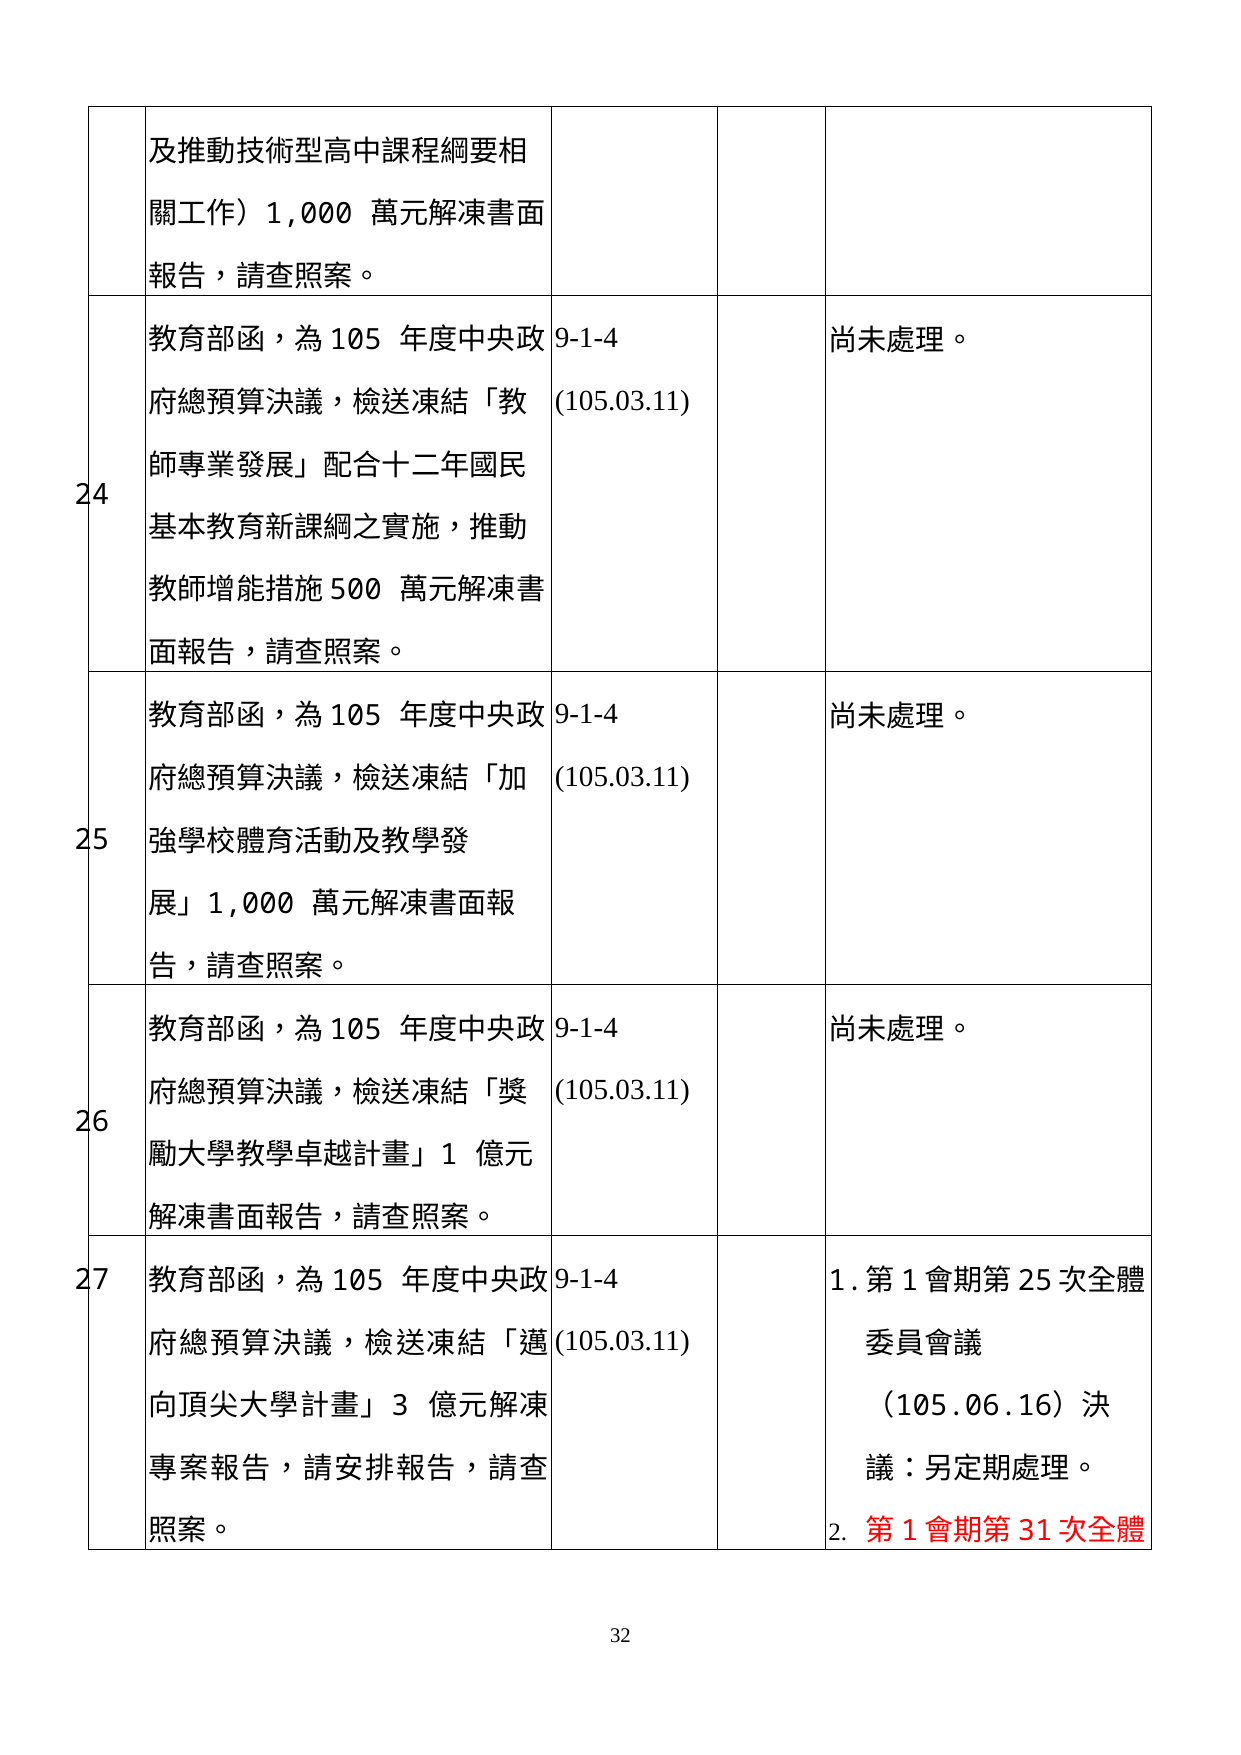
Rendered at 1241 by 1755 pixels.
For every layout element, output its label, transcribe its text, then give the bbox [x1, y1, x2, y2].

table_cell [89, 985, 145, 1235]
table_cell 教育部函，為105 年度中央政府總預算決議，檢送凍結「教師專業發展」配合十二年國民基本教育新課綱之實施，推動教師增能措施500 萬元解凍書面報告，請查照案。 [146, 296, 551, 671]
table_cell 第1會期第25次全體委員會議（105.06.16）決議：另定期處理。 第1會期第31次全體委員會議（105.07.11）決議：另定期再行處理。 [826, 1236, 1151, 1549]
table_cell 9-1-4 (105.03.11) [552, 1236, 717, 1549]
table_cell 尚未處理。 [826, 985, 1151, 1235]
table_cell 9-1-4 (105.03.11) [552, 672, 717, 984]
table_cell 教育部函，為105 年度中央政府總預算決議，檢送凍結「加強學校體育活動及教學發展」1,000 萬元解凍書面報告，請查照案。 [146, 672, 551, 984]
table_cell [89, 296, 145, 671]
table_cell 9-1-4 (105.03.11) [552, 296, 717, 671]
table_cell 9-1-4 (105.03.11) [552, 985, 717, 1235]
table_cell [718, 1236, 825, 1549]
table_cell [89, 672, 145, 984]
table_cell 及推動技術型高中課程綱要相關工作）1,000 萬元解凍書面報告，請查照案。 [146, 107, 551, 294]
table_cell [718, 296, 825, 671]
table_cell [718, 985, 825, 1235]
table_cell 尚未處理。 [826, 672, 1151, 984]
table_cell [552, 107, 717, 294]
table_cell [89, 1236, 145, 1549]
table_cell 教育部函，為105 年度中央政府總預算決議，檢送凍結「獎勵大學教學卓越計畫」1 億元解凍書面報告，請查照案。 [146, 985, 551, 1235]
table_cell [89, 107, 145, 294]
table_cell 尚未處理。 [826, 296, 1151, 671]
table_cell [718, 107, 825, 294]
table_cell [718, 672, 825, 984]
table_cell [826, 107, 1151, 294]
table_cell 教育部函，為105 年度中央政府總預算決議，檢送凍結「邁向頂尖大學計畫」3 億元解凍專案報告，請安排報告，請查照案。 [146, 1236, 551, 1549]
